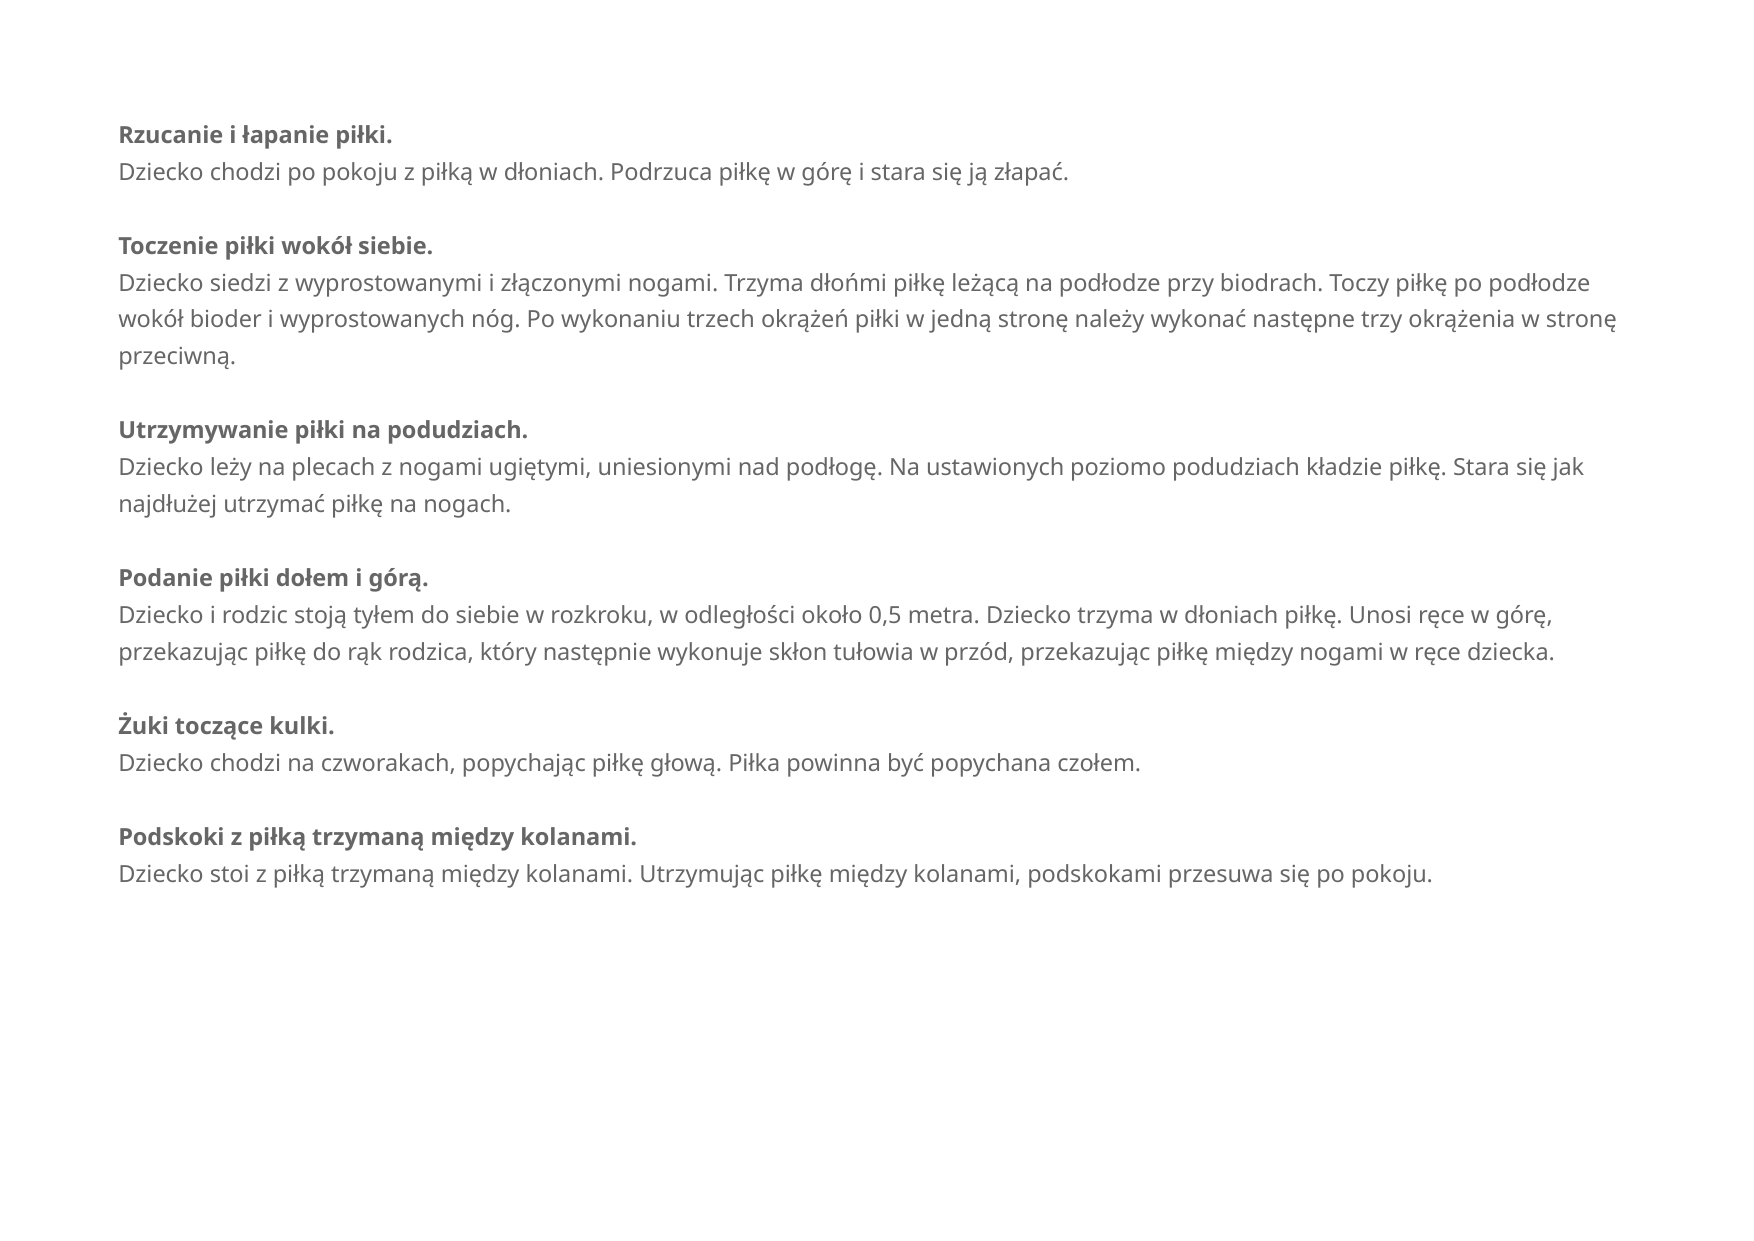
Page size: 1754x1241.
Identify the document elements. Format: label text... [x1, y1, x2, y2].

text Utrzymywanie piłki na podudziach. [118, 414, 1636, 446]
text Dziecko chodzi na czworakach, popychając piłkę głową. Piłka powinna być popychana czołem. [118, 746, 1636, 778]
text Rzucanie i łapanie piłki. [118, 118, 1636, 150]
text Dziecko leży na plecach z nogami ugiętymi, uniesionymi nad podłogę. Na ustawionych poziomo podudziach kładzie piłkę. Stara się jak najdłużej utrzymać piłkę na nogach. [118, 451, 1636, 519]
text Toczenie piłki wokół siebie. [118, 229, 1636, 261]
text Dziecko i rodzic stoją tyłem do siebie w rozkroku, w odległości około 0,5 metra. Dziecko trzyma w dłoniach piłkę. Unosi ręce w górę, przekazując piłkę do rąk rodzica, który następnie wykonuje skłon tułowia w przód, przekazując piłkę między nogami w ręce dziecka. [118, 598, 1636, 667]
text Podskoki z piłką trzymaną między kolanami. [118, 820, 1636, 852]
text Dziecko siedzi z wyprostowanymi i złączonymi nogami. Trzyma dłońmi piłkę leżącą na podłodze przy biodrach. Toczy piłkę po podłodze wokół bioder i wyprostowanych nóg. Po wykonaniu trzech okrążeń piłki w jedną stronę należy wykonać następne trzy okrążenia w stronę przeciwną. [118, 266, 1636, 371]
text Żuki toczące kulki. [118, 709, 1636, 741]
text Podanie piłki dołem i górą. [118, 562, 1636, 593]
text Dziecko chodzi po pokoju z piłką w dłoniach. Podrzuca piłkę w górę i stara się ją złapać. [118, 155, 1636, 187]
text Dziecko stoi z piłką trzymaną między kolanami. Utrzymując piłkę między kolanami, podskokami przesuwa się po pokoju. [118, 857, 1636, 889]
